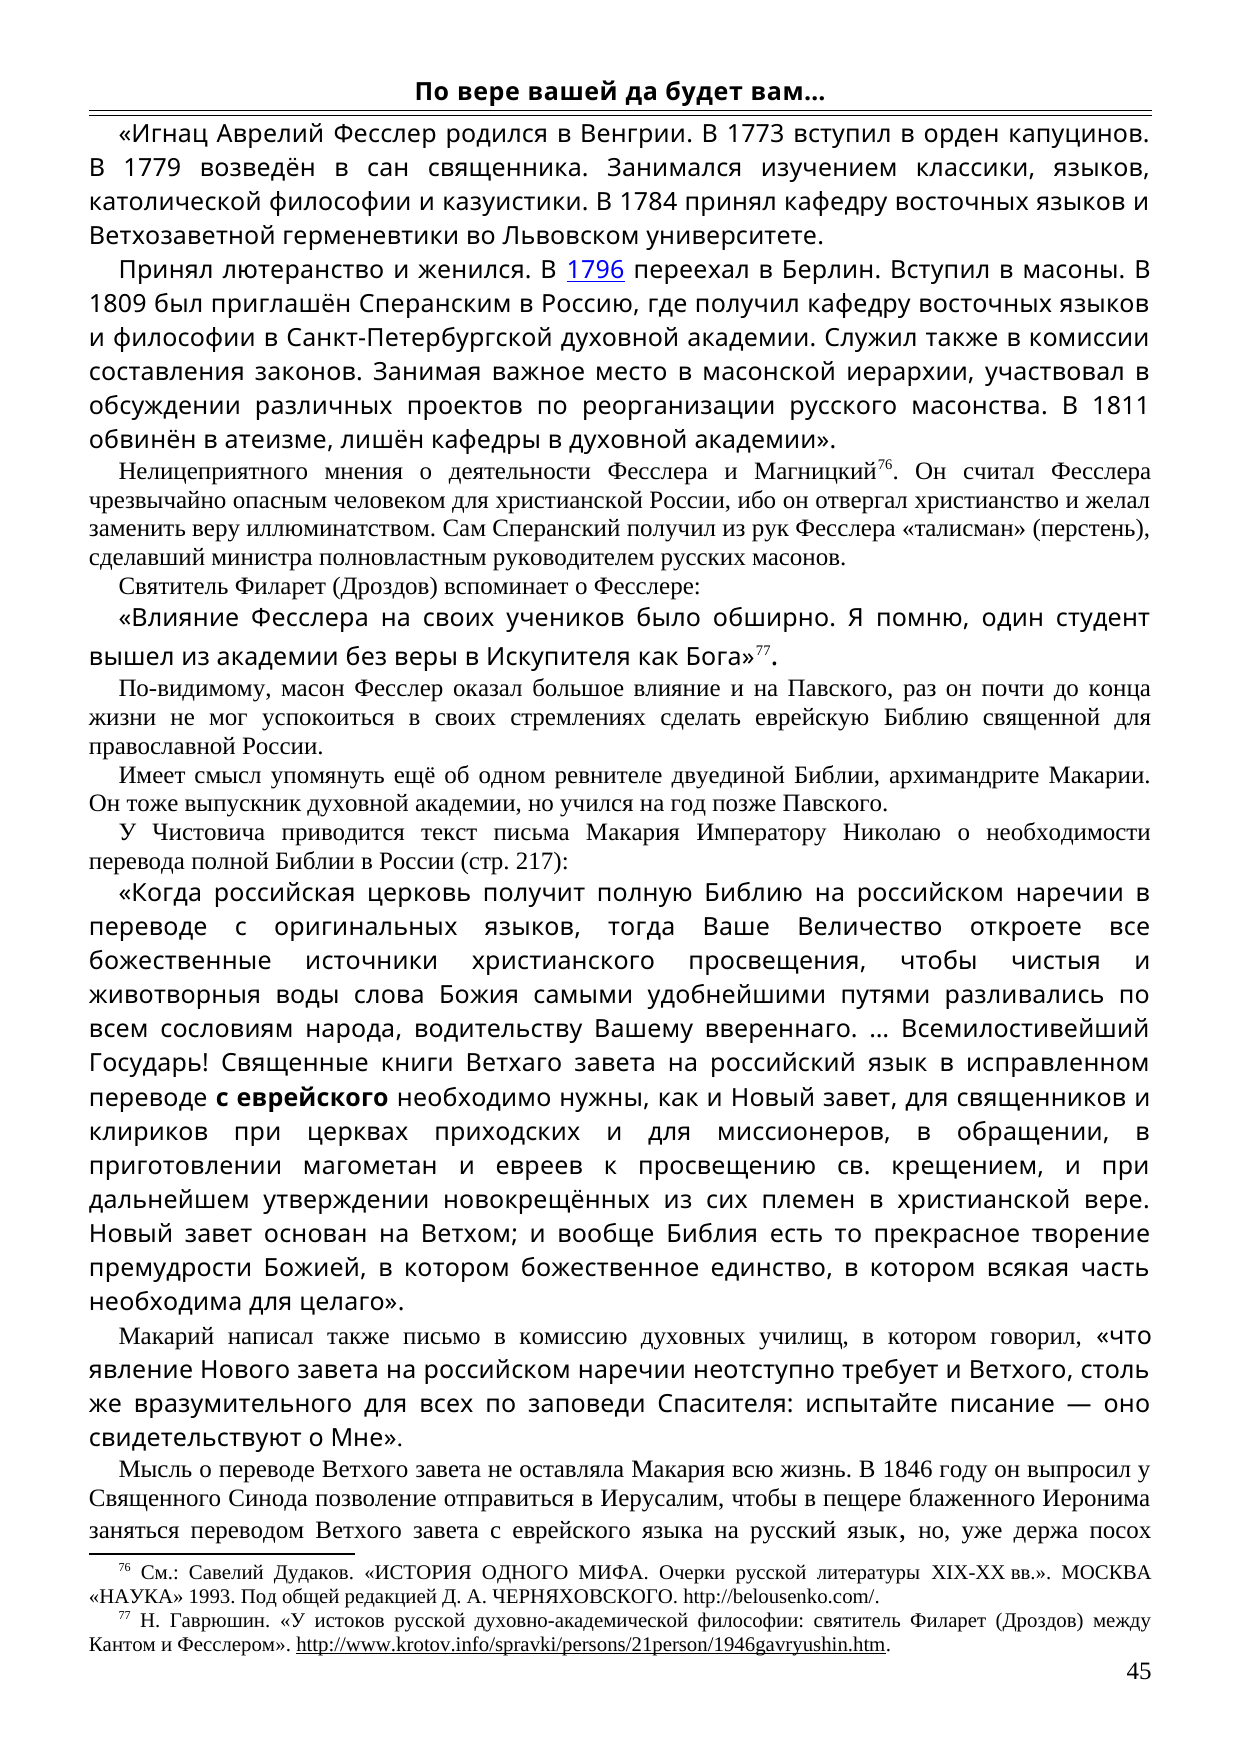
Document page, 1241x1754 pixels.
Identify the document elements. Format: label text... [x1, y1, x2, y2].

text Мысль о переводе Ветхого завета не оставляла Макария всю жизнь. В 1846 году он выпросил у Священного Синода позволение отправиться в Иерусалим, чтобы в пещере блаженного Иеронима заняться переводом Ветхого завета с еврейского языка на русский язык, но, уже держа посох [89, 1454, 1152, 1545]
text «Влияние Фесслера на своих учеников было обширно. Я помню, один студент вышел из академии без веры в Искупителя как Бога». [89, 600, 1152, 673]
text По-видимому, масон Фесслер оказал большое влияние и на Павского, раз он почти до конца жизни не мог успокоиться в своих стремлениях сделать еврейскую Библию священной для православной России. [89, 673, 1152, 760]
text «Игнац Аврелий Фесслер родился в Венгрии. В 1773 вступил в орден капуцинов. В 1779 возведён в сан священника. Занимался изучением классики, языков, католической философии и казуистики. В 1784 принял кафедру восточных языков и Ветхозаветной герменевтики во Львовском университете. [89, 116, 1152, 252]
text Принял лютеранство и женился. В 1796 переехал в Берлин. Вступил в масоны. В 1809 был приглашён Сперанским в Россию, где получил кафедру восточных языков и философии в Санкт-Петербургской духовной академии. Служил также в комиссии составления законов. Занимая важное место в масонской иерархии, участвовал в обсуждении различных проектов по реорганизации русского масонства. В 1811 обвинён в атеизме, лишён кафедры в духовной академии». [89, 252, 1152, 456]
text Имеет смысл упомянуть ещё об одном ревнителе двуединой Библии, архимандрите Макарии. Он тоже выпускник духовной академии, но учился на год позже Павского. [89, 760, 1152, 817]
text Святитель Филарет (Дроздов) вспоминает о Фесслере: [89, 571, 1152, 600]
text Макарий написал также письмо в комиссию духовных училищ, в котором говорил, «что явление Нового завета на российском наречии неотступно требует и Ветхого, столь же вразумительного для всех по заповеди Спасителя: испытайте писание — оно свидетельствуют о Мне». [89, 1318, 1152, 1454]
text Нелицеприятного мнения о деятельности Фесслера и Магницкий. Он считал Фесслера чрезвычайно опасным человеком для христианской России, ибо он отвергал христианство и желал заменить веру иллюминатством. Сам Сперанский получил из рук Фесслера «талисман» (перстень), сделавший министра полновластным руководителем русских масонов. [89, 456, 1152, 571]
text См.: Савелий Дудаков. «ИСТОРИЯ ОДНОГО МИФА. Очерки русской литературы XIX-XX вв.». МОСКВА «НАУКА» 1993. Под общей редакцией Д. А. ЧЕРНЯХОВСКОГО. http://belousenko.com/. [89, 1560, 1152, 1608]
text «Когда российская церковь получит полную Библию на российском наречии в переводе с оригинальных языков, тогда Ваше Величество откроете все божественные источники христианского просвещения, чтобы чистыя и животворныя воды слова Божия самыми удобнейшими путями разливались по всем сословиям народа, водительству Вашему ввереннаго. … Всемилостивейший Государь! Священные книги Ветхаго завета на российский язык в исправленном переводе с еврейского необходимо нужны, как и Новый завет, для священников и клириков при церквах приходских и для миссионеров, в обращении, в приготовлении магометан и евреев к просвещению св. крещением, и при дальнейшем утверждении новокрещённых из сих племен в христианской вере. Новый завет основан на Ветхом; и вообще Библия есть то прекрасное творение премудрости Божией, в котором божественное единство, в котором всякая часть необходима для целаго». [89, 875, 1152, 1318]
text У Чистовича приводится текст письма Макария Императору Николаю о необходимости перевода полной Библии в России (стр. 217): [89, 817, 1152, 875]
text Н. Гаврюшин. «У истоков русской духовно-академической философии: святитель Филарет (Дроздов) между Кантом и Фесслером». http://www.krotov.info/spravki/persons/21person/1946gavryushin.htm. [89, 1608, 1152, 1656]
